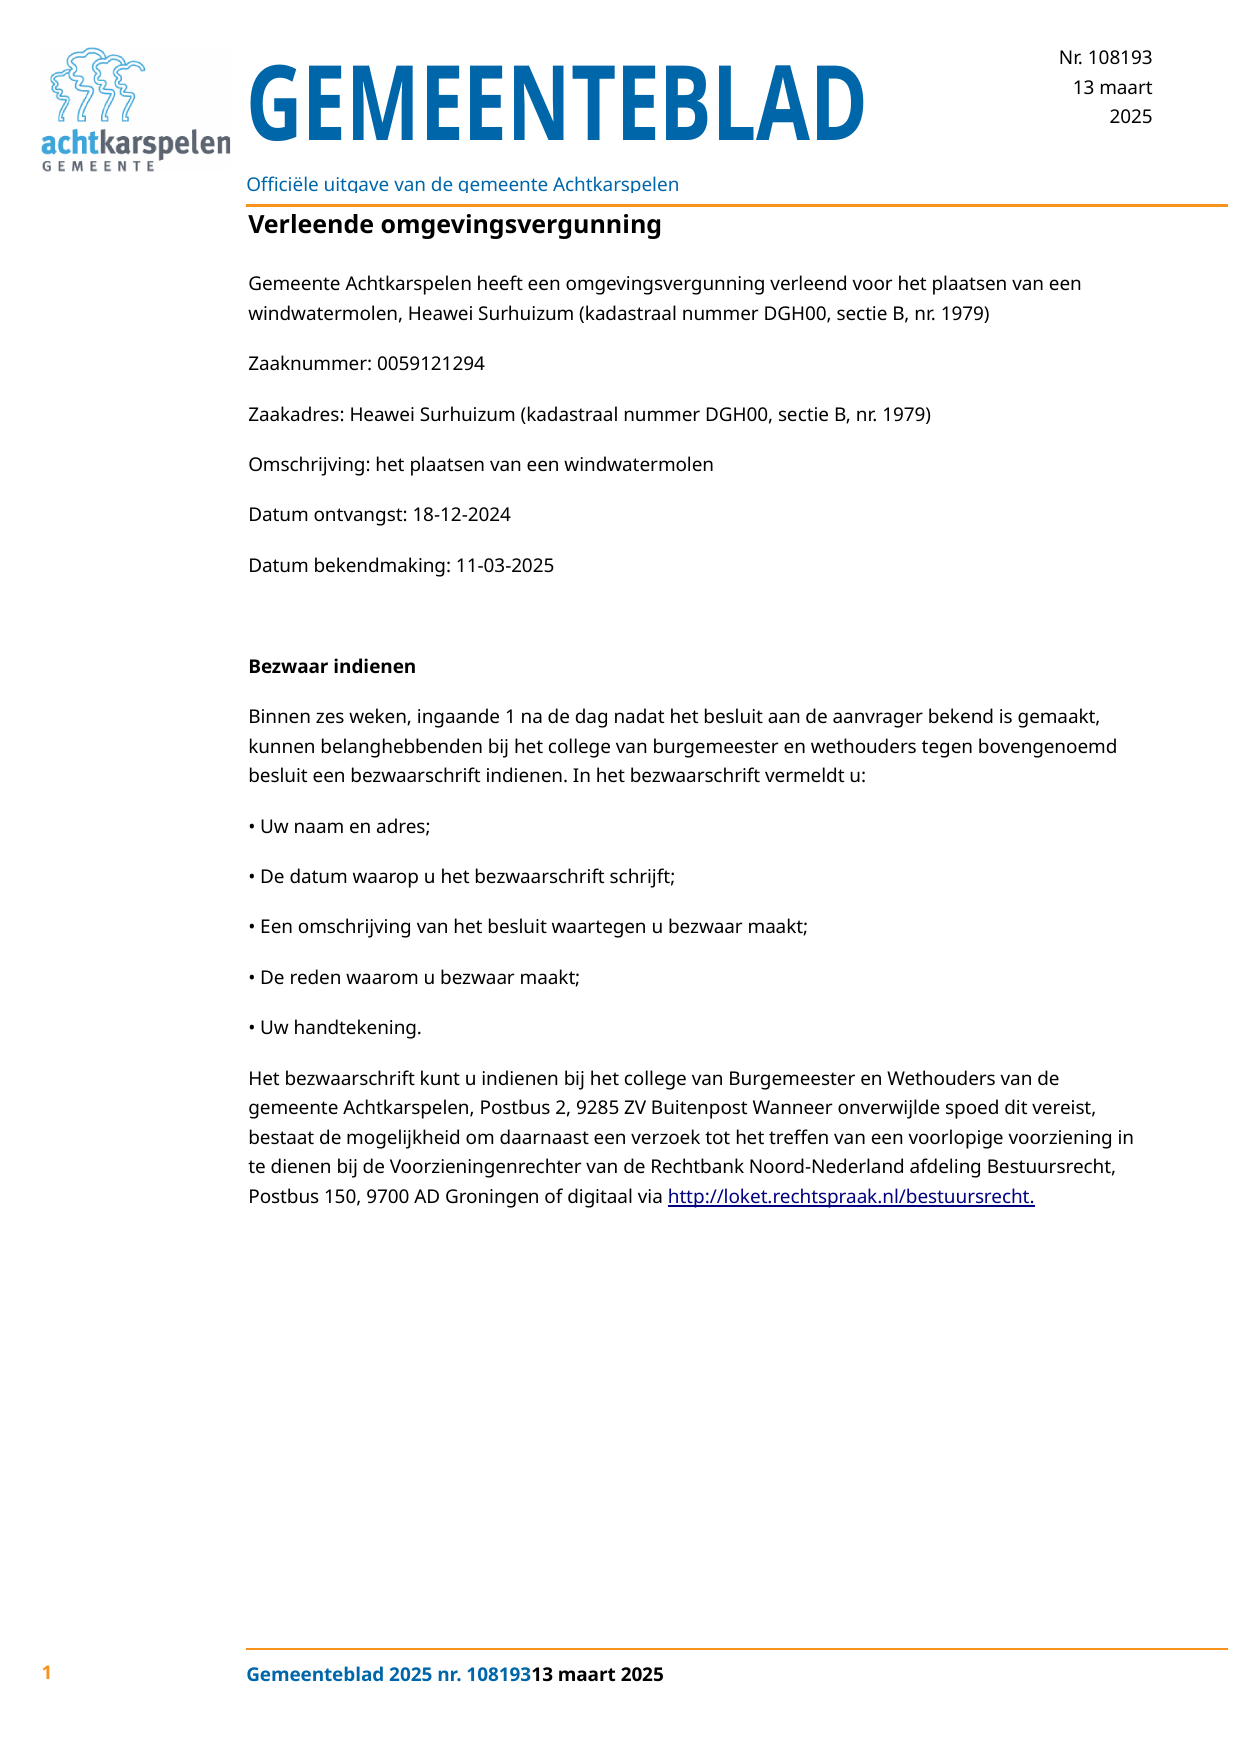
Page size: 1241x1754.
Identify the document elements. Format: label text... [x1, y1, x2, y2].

text • De datum waarop u het bezwaarschrift schrijft; [248, 863, 1152, 889]
text Datum bekendmaking: 11-03-2025 [248, 552, 1152, 578]
text Bezwaar indienen [248, 653, 1152, 678]
text Binnen zes weken, ingaande 1 na de dag nadat het besluit aan de aanvrager bekend is gemaakt, kunnen belanghebbenden bij het college van burgemeester en wethouders tegen bovengenoemd besluit een bezwaarschrift indienen. In het bezwaarschrift vermeldt u: [248, 703, 1152, 788]
text Zaakadres: Heawei Surhuizum (kadastraal nummer DGH00, sectie B, nr. 1979) [248, 401, 1152, 426]
text Verleende omgevingsvergunning [248, 207, 1152, 241]
picture [41, 47, 231, 172]
text Gemeente Achtkarspelen heeft een omgevingsvergunning verleend voor het plaatsen van een windwatermolen, Heawei Surhuizum (kadastraal nummer DGH00, sectie B, nr. 1979) [248, 270, 1152, 326]
text • Uw handtekening. [248, 1014, 1152, 1040]
text Het bezwaarschrift kunt u indienen bij het college van Burgemeester en Wethouders van de gemeente Achtkarspelen, Postbus 2, 9285 ZV Buitenpost Wanneer onverwijlde spoed dit vereist, bestaat de mogelijkheid om daarnaast een verzoek tot het treffen van een voorlopige voorziening in te dienen bij de Voorzieningenrechter van de Rechtbank Noord-Nederland afdeling Bestuursrecht, Postbus 150, 9700 AD Groningen of digitaal via http://loket.rechtspraak.nl/bestuursrecht. [248, 1065, 1152, 1209]
text • De reden waarom u bezwaar maakt; [248, 964, 1152, 990]
text • Een omschrijving van het besluit waartegen u bezwaar maakt; [248, 914, 1152, 939]
text Omschrijving: het plaatsen van een windwatermolen [248, 451, 1152, 477]
text Zaaknummer: 0059121294 [248, 350, 1152, 376]
text Datum ontvangst: 18-12-2024 [248, 502, 1152, 527]
text • Uw naam en adres; [248, 813, 1152, 838]
